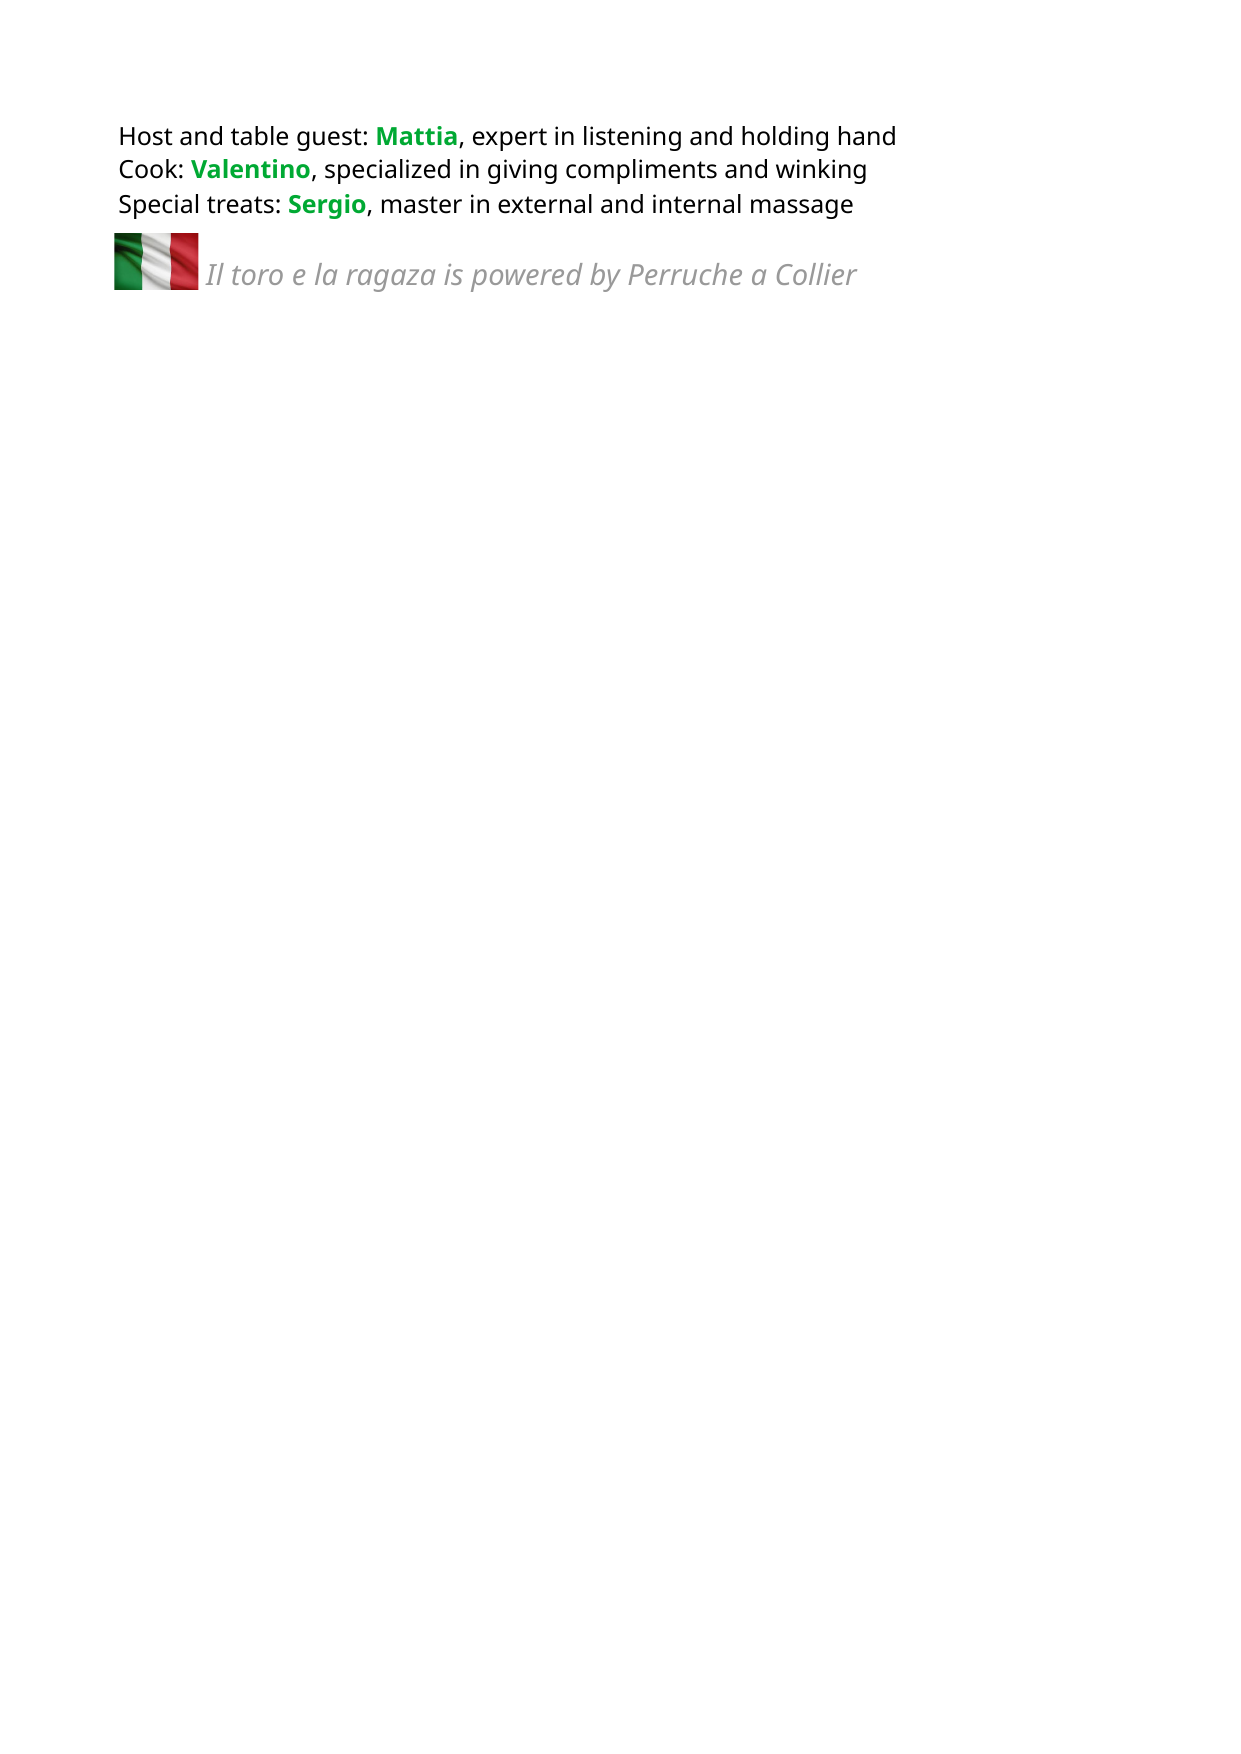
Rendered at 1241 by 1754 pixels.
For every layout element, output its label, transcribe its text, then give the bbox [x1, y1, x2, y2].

text Il toro e la ragaza is powered by Perruche a Collier [118, 254, 1122, 294]
picture [114, 233, 199, 290]
text Host and table guest: Mattia, expert in listening and holding hand Cook: Valentino, specialized in giving compliments and winking [118, 118, 1122, 186]
text Special treats: Sergio, master in external and internal massage [118, 186, 1122, 220]
